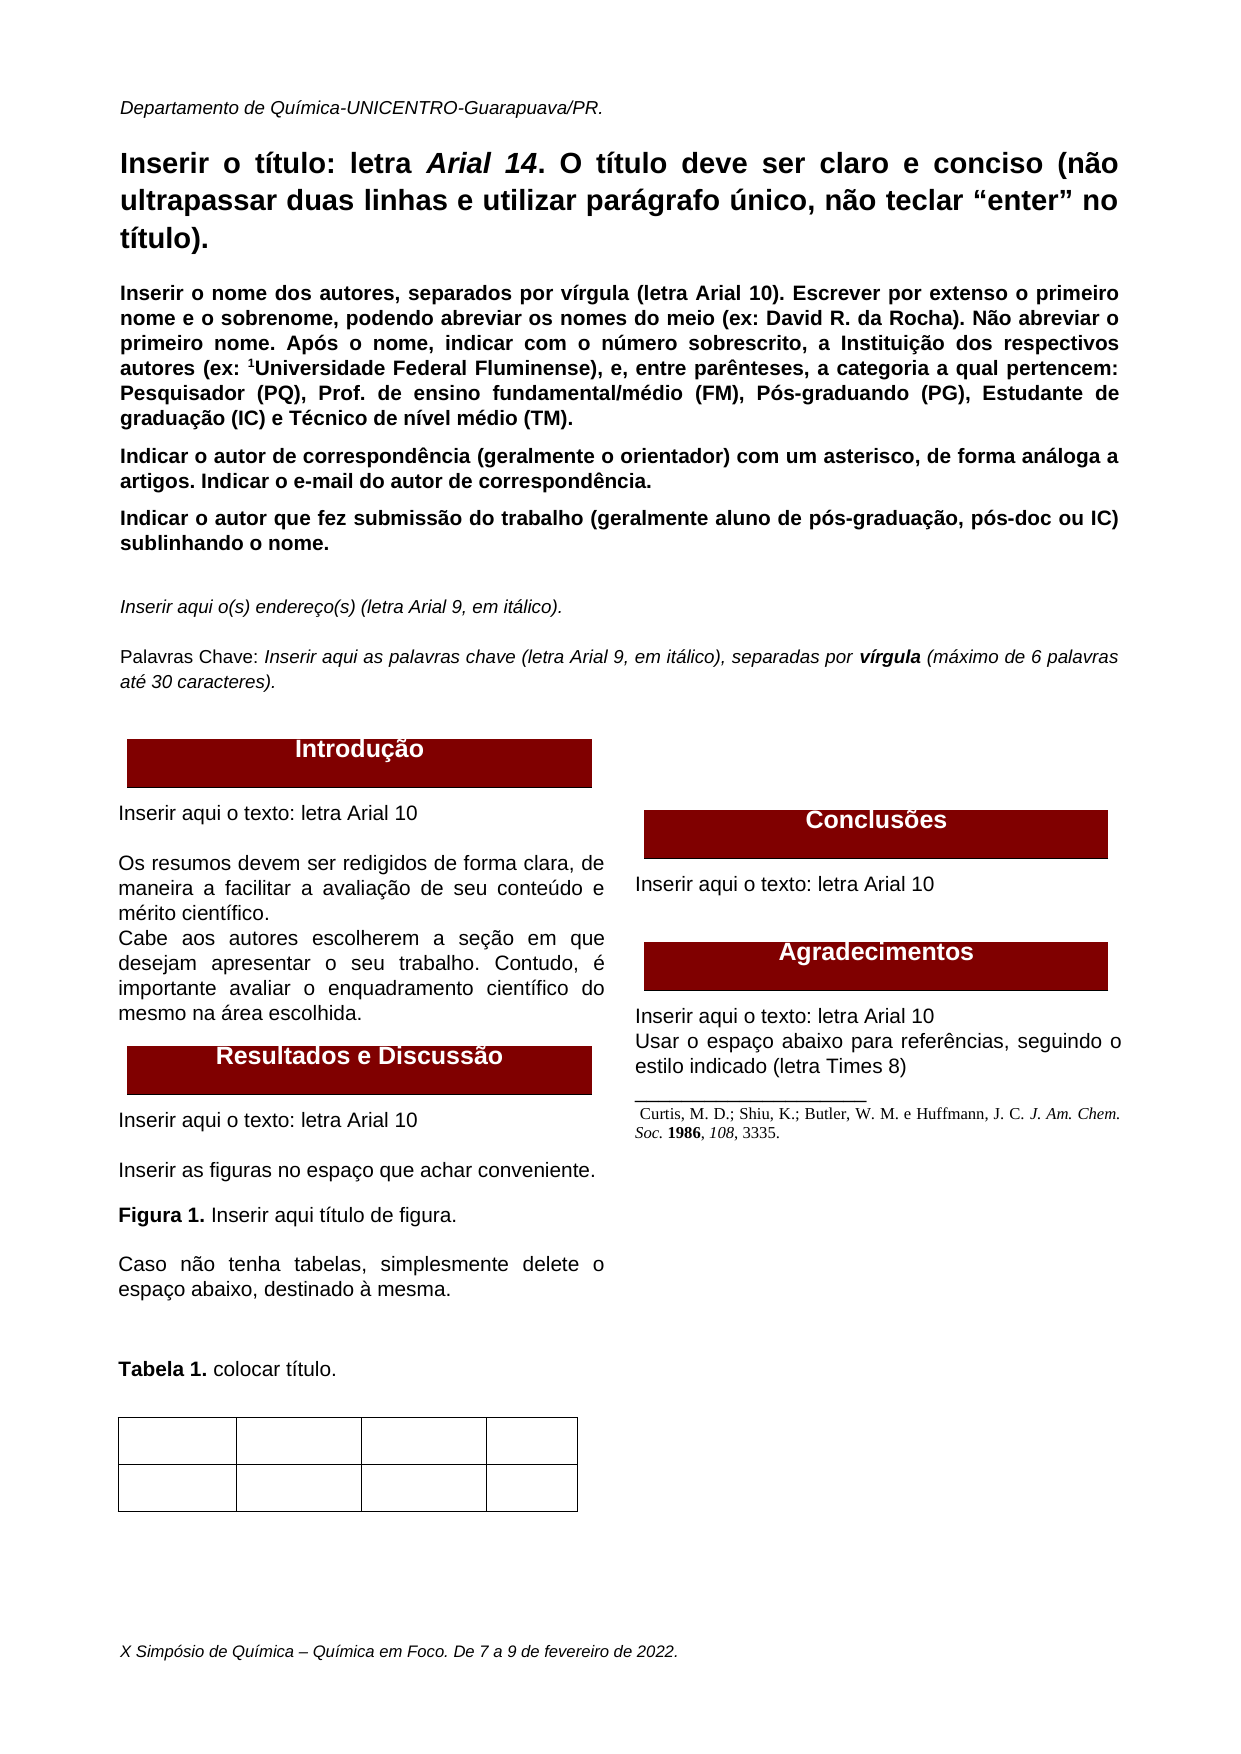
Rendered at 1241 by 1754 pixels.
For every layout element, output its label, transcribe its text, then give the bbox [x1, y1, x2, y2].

text Introdução [127, 739, 592, 787]
text Inserir aqui o texto: letra Arial 10 [118, 1108, 605, 1133]
title Tabela 1. colocar título. [118, 1360, 605, 1381]
text Indicar o autor que fez submissão do trabalho (geralmente aluno de pós-graduação, pós-doc ou IC) sublinhando o nome. [120, 506, 1120, 556]
table_header [362, 1418, 486, 1464]
text Inserir aqui o(s) endereço(s) (letra Arial 9, em itálico). [120, 593, 1120, 618]
text Usar o espaço abaixo para referências, seguindo o estilo indicado (letra Times 8) [635, 1028, 1122, 1078]
text Os resumos devem ser redigidos de forma clara, de maneira a facilitar a avaliação de seu conteúdo e mérito científico. [118, 850, 605, 925]
text ____________________ [635, 1078, 1122, 1103]
text Inserir as figuras no espaço que achar conveniente. [118, 1158, 605, 1182]
table_cell [237, 1465, 361, 1511]
text Inserir aqui o texto: letra Arial 10 [635, 1003, 1122, 1028]
text Inserir aqui o texto: letra Arial 10 [635, 871, 1122, 896]
text Curtis, M. D.; Shiu, K.; Butler, W. M. e Huffmann, J. C. J. Am. Chem. Soc. 1986, 108, 3335. [635, 1103, 1122, 1142]
table_cell [119, 1465, 236, 1511]
title Inserir o título: letra Arial 14. O título deve ser claro e conciso (não ultrapassar duas linhas e utilizar parágrafo único, não teclar “enter” no título). [120, 143, 1120, 256]
table_cell [362, 1465, 486, 1511]
table_header [237, 1418, 361, 1464]
text Palavras Chave: Inserir aqui as palavras chave (letra Arial 9, em itálico), separadas por vírgula (máximo de 6 palavras até 30 caracteres). [120, 643, 1120, 693]
text Caso não tenha tabelas, simplesmente delete o espaço abaixo, destinado à mesma. [118, 1251, 605, 1301]
table_header [119, 1418, 236, 1464]
text Conclusões [644, 810, 1108, 858]
table_cell [487, 1465, 577, 1511]
text Cabe aos autores escolherem a seção em que desejam apresentar o seu trabalho. Contudo, é importante avaliar o enquadramento científico do mesmo na área escolhida. [118, 925, 605, 1025]
table_header [487, 1418, 577, 1464]
text Indicar o autor de correspondência (geralmente o orientador) com um asterisco, de forma análoga a artigos. Indicar o e-mail do autor de correspondência. [120, 443, 1120, 493]
text Inserir o nome dos autores, separados por vírgula (letra Arial 10). Escrever por extenso o primeiro nome e o sobrenome, podendo abreviar os nomes do meio (ex: David R. da Rocha). Não abreviar o primeiro nome. Após o nome, indicar com o número sobrescrito, a Instituição dos respectivos autores (ex: 1Universidade Federal Fluminense), e, entre parênteses, a categoria a qual pertencem: Pesquisador (PQ), Prof. de ensino fundamental/médio (FM), Pós-graduando (PG), Estudante de graduação (IC) e Técnico de nível médio (TM). [120, 281, 1120, 431]
text Inserir aqui o texto: letra Arial 10 [118, 800, 605, 825]
text Figura 1. Inserir aqui título de figura. [118, 1206, 605, 1226]
text Agradecimentos [644, 942, 1108, 990]
text Resultados e Discussão [127, 1046, 592, 1094]
